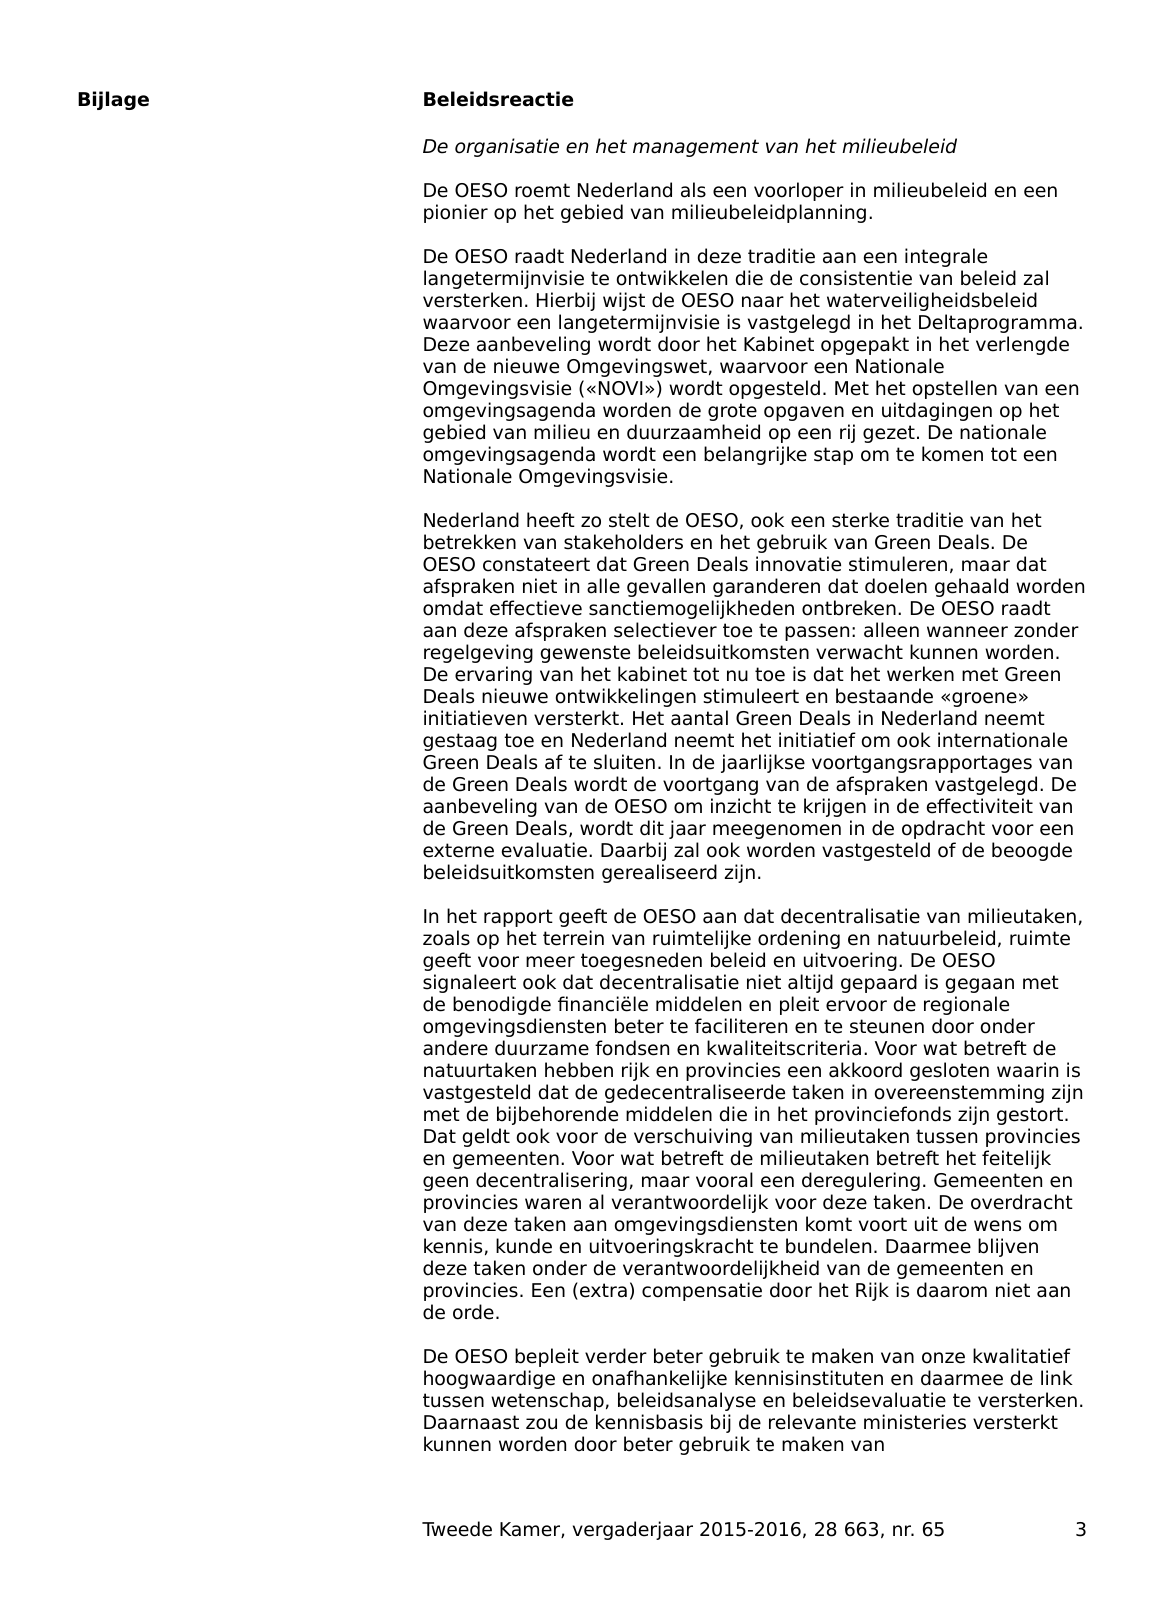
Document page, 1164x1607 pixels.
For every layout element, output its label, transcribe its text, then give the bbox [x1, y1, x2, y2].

text De OESO roemt Nederland als een voorloper in milieubeleid en een pionier op het gebied van milieubeleidplanning. [422, 180, 1087, 224]
text De OESO bepleit verder beter gebruik te maken van onze kwalitatief hoogwaardige en onafhankelijke kennisinstituten en daarmee de link tussen wetenschap, beleidsanalyse en beleidsevaluatie te versterken. Daarnaast zou de kennisbasis bij de relevante ministeries versterkt kunnen worden door beter gebruik te maken van [422, 1346, 1087, 1456]
subtitle De organisatie en het management van het milieubeleid [422, 136, 1087, 158]
text Nederland heeft zo stelt de OESO, ook een sterke traditie van het betrekken van stakeholders en het gebruik van Green Deals. De OESO constateert dat Green Deals innovatie stimuleren, maar dat afspraken niet in alle gevallen garanderen dat doelen gehaald worden omdat effectieve sanctiemogelijkheden ontbreken. De OESO raadt aan deze afspraken selectiever toe te passen: alleen wanneer zonder regelgeving gewenste beleidsuitkomsten verwacht kunnen worden. [422, 510, 1087, 664]
text De ervaring van het kabinet tot nu toe is dat het werken met Green Deals nieuwe ontwikkelingen stimuleert en bestaande «groene» initiatieven versterkt. Het aantal Green Deals in Nederland neemt gestaag toe en Nederland neemt het initiatief om ook internationale Green Deals af te sluiten. In de jaarlijkse voortgangsrapportages van de Green Deals wordt de voortgang van de afspraken vastgelegd. De aanbeveling van de OESO om inzicht te krijgen in de effectiviteit van de Green Deals, wordt dit jaar meegenomen in de opdracht voor een externe evaluatie. Daarbij zal ook worden vastgesteld of de beoogde beleidsuitkomsten gerealiseerd zijn. [422, 664, 1087, 884]
text In het rapport geeft de OESO aan dat decentralisatie van milieutaken, zoals op het terrein van ruimtelijke ordening en natuurbeleid, ruimte geeft voor meer toegesneden beleid en uitvoering. De OESO signaleert ook dat decentralisatie niet altijd gepaard is gegaan met de benodigde financiële middelen en pleit ervoor de regionale omgevingsdiensten beter te faciliteren en te steunen door onder andere duurzame fondsen en kwaliteitscriteria. Voor wat betreft de natuurtaken hebben rijk en provincies een akkoord gesloten waarin is vastgesteld dat de gedecentraliseerde taken in overeenstemming zijn met de bijbehorende middelen die in het provinciefonds zijn gestort. Dat geldt ook voor de verschuiving van milieutaken tussen provincies en gemeenten. Voor wat betreft de milieutaken betreft het feitelijk geen decentralisering, maar vooral een deregulering. Gemeenten en provincies waren al verantwoordelijk voor deze taken. De overdracht van deze taken aan omgevingsdiensten komt voort uit de wens om kennis, kunde en uitvoeringskracht te bundelen. Daarmee blijven deze taken onder de verantwoordelijkheid van de gemeenten en provincies. Een (extra) compensatie door het Rijk is daarom niet aan de orde. [422, 906, 1087, 1324]
text De OESO raadt Nederland in deze traditie aan een integrale langetermijnvisie te ontwikkelen die de consistentie van beleid zal versterken. Hierbij wijst de OESO naar het waterveiligheidsbeleid waarvoor een langetermijnvisie is vastgelegd in het Deltaprogramma. Deze aanbeveling wordt door het Kabinet opgepakt in het verlengde van de nieuwe Omgevingswet, waarvoor een Nationale Omgevingsvisie («NOVI») wordt opgesteld. Met het opstellen van een omgevingsagenda worden de grote opgaven en uitdagingen op het gebied van milieu en duurzaamheid op een rij gezet. De nationale omgevingsagenda wordt een belangrijke stap om te komen tot een Nationale Omgevingsvisie. [422, 246, 1087, 488]
subtitle Bijlage Beleidsreactie [77, 89, 1087, 111]
